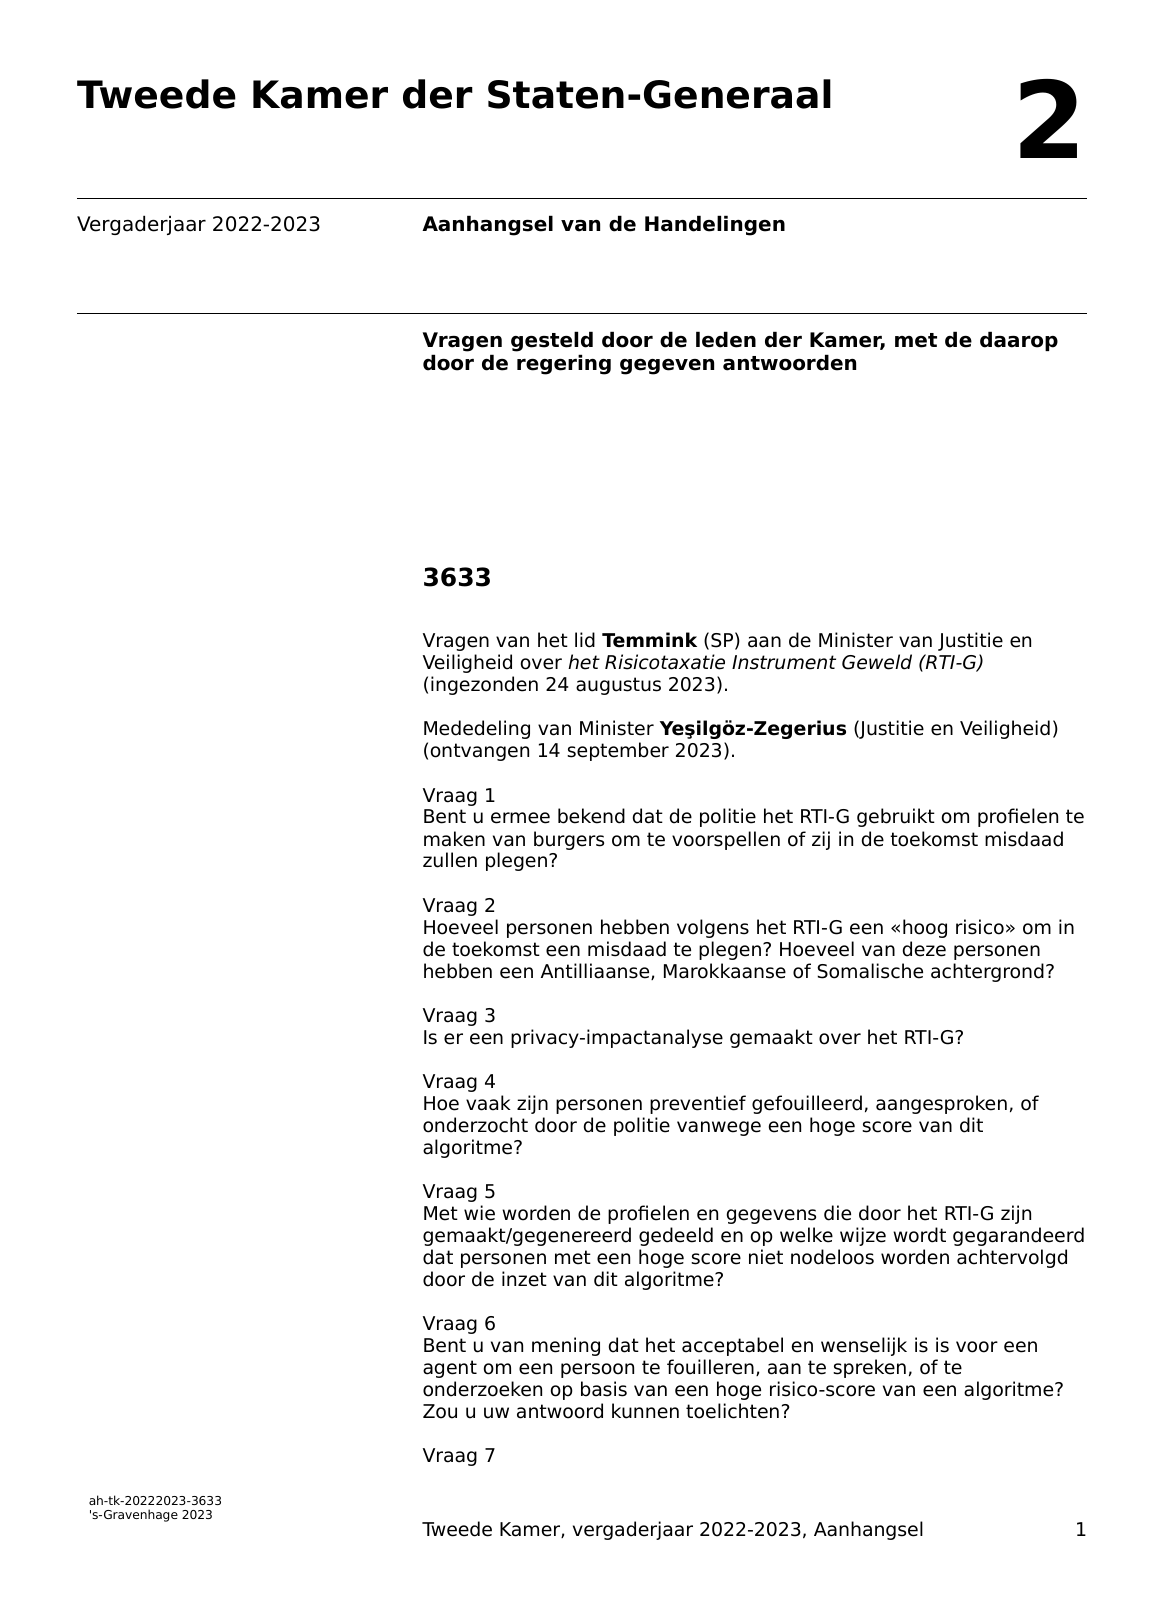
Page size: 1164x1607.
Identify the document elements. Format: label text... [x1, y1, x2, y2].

table_cell Vragen gesteld door de leden der Kamer, met de daarop door de regering gegeven antwoorden [422, 314, 1087, 375]
text 3633 [422, 563, 1087, 592]
text Hoeveel personen hebben volgens het RTI-G een «hoog risico» om in de toekomst een misdaad te plegen? Hoeveel van deze personen hebben een Antilliaanse, Marokkaanse of Somalische achtergrond? [422, 917, 1087, 982]
text Bent u ermee bekend dat de politie het RTI-G gebruikt om profielen te maken van burgers om te voorspellen of zij in de toekomst misdaad zullen plegen? [422, 806, 1087, 872]
text ah-tk-20222023-3633 [88, 1494, 323, 1508]
text Mededeling van Minister Yeşilgöz-Zegerius (Justitie en Veiligheid) (ontvangen 14 september 2023). [422, 718, 1087, 762]
text Is er een privacy-impactanalyse gemaakt over het RTI-G? [422, 1027, 1087, 1049]
text Vraag 4 [422, 1071, 1087, 1093]
text Bent u van mening dat het acceptabel en wenselijk is is voor een agent om een persoon te fouilleren, aan te spreken, of te onderzoeken op basis van een hoge risico-score van een algoritme? Zou u uw antwoord kunnen toelichten? [422, 1335, 1087, 1423]
table_cell Aanhangsel van de Handelingen [422, 199, 1087, 313]
text Vraag 6 [422, 1313, 1087, 1335]
table_header 2 [886, 59, 1087, 198]
text Vraag 3 [422, 1005, 1087, 1027]
text 's-Gravenhage 2023 [88, 1508, 323, 1522]
table_cell [77, 314, 422, 375]
text Hoe vaak zijn personen preventief gefouilleerd, aangesproken, of onderzocht door de politie vanwege een hoge score van dit algoritme? [422, 1093, 1087, 1159]
table_cell Vergaderjaar 2022-2023 [77, 199, 422, 313]
text Met wie worden de profielen en gegevens die door het RTI-G zijn gemaakt/gegenereerd gedeeld en op welke wijze wordt gegarandeerd dat personen met een hoge score niet nodeloos worden achtervolgd door de inzet van dit algoritme? [422, 1203, 1087, 1291]
text Vragen van het lid Temmink (SP) aan de Minister van Justitie en Veiligheid over het Risicotaxatie Instrument Geweld (RTI-G) (ingezonden 24 augustus 2023). [422, 630, 1087, 696]
text Vraag 1 [422, 784, 1087, 806]
text Vraag 5 [422, 1181, 1087, 1203]
text Vraag 7 [422, 1445, 1087, 1467]
table_header Tweede Kamer der Staten-Generaal [77, 59, 886, 198]
text Vraag 2 [422, 894, 1087, 917]
